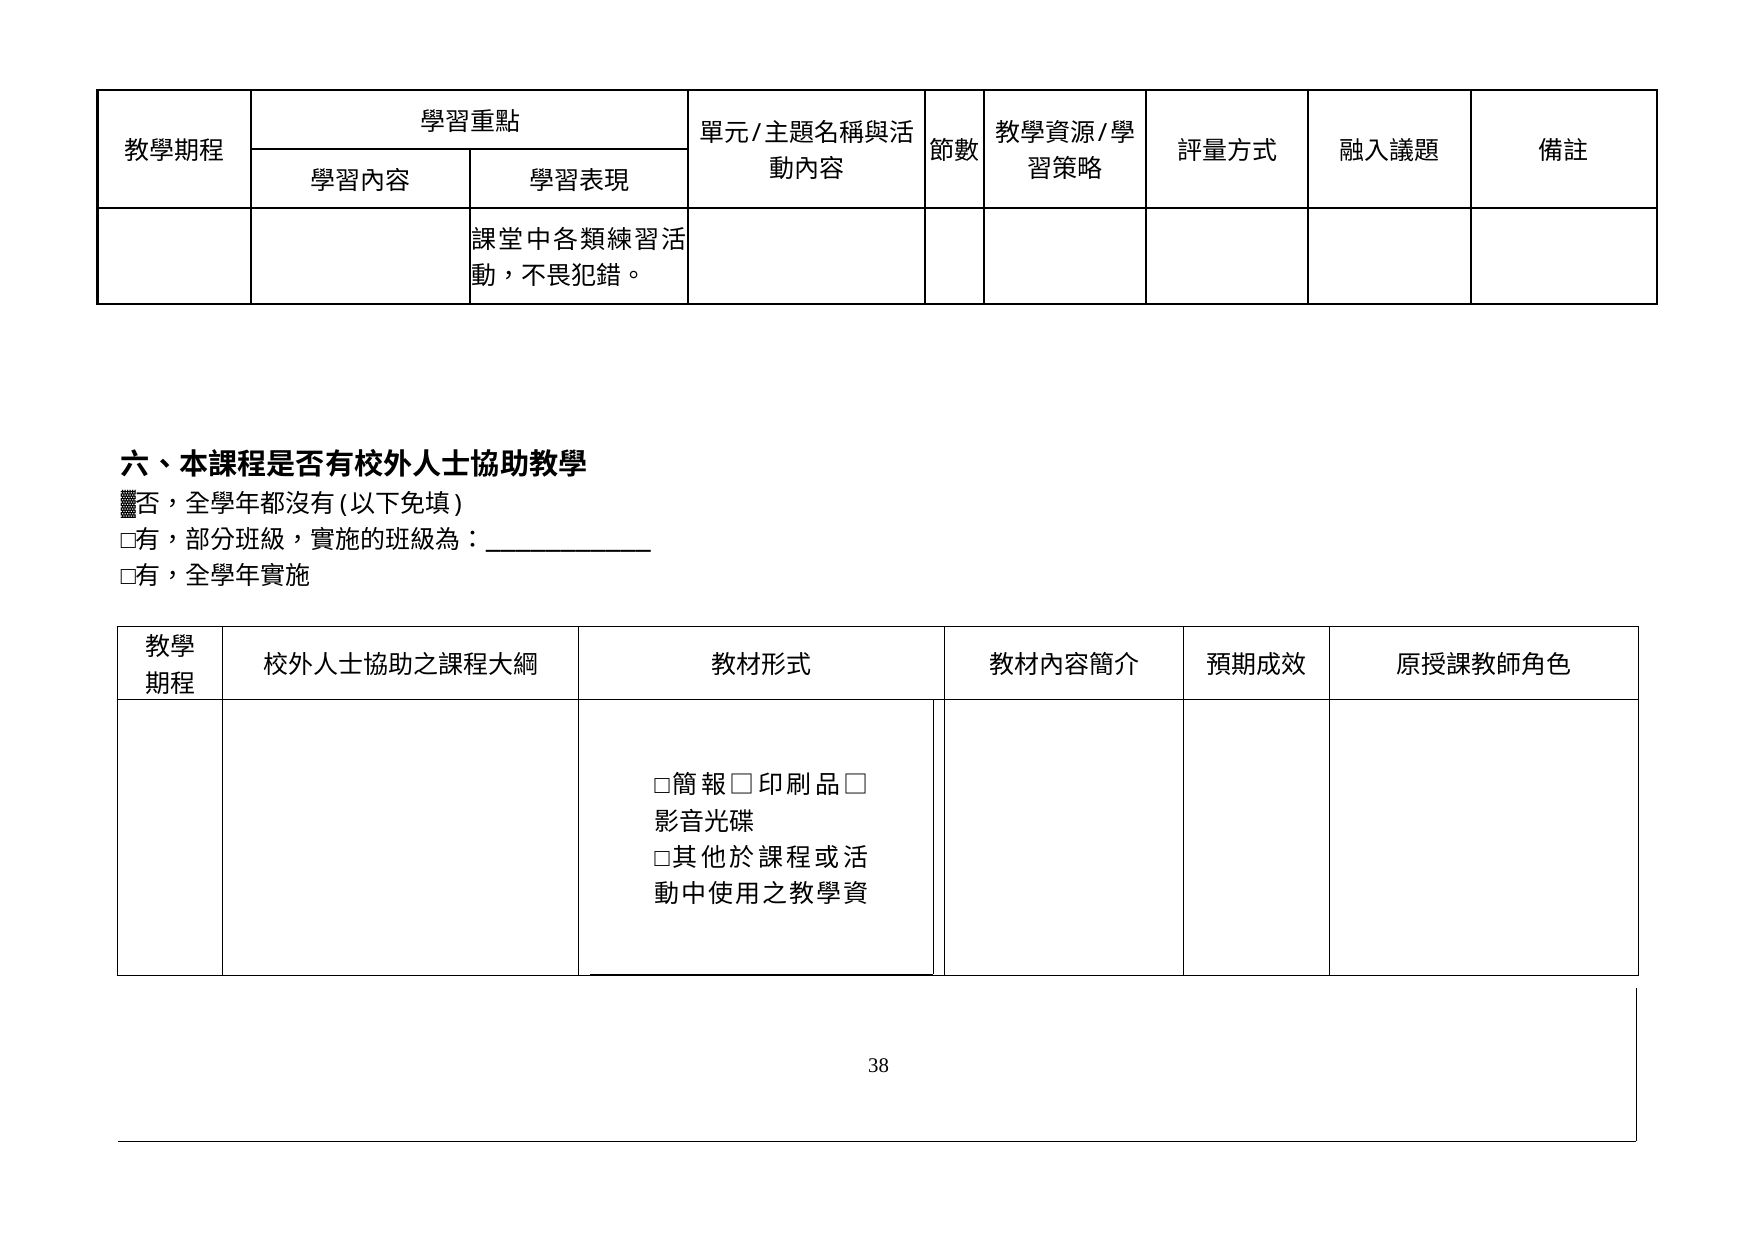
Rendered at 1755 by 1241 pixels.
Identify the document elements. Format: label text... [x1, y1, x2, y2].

table_cell [118, 700, 222, 974]
table_header 評量方式 [1147, 91, 1307, 207]
table_cell [1184, 700, 1329, 974]
table_cell [1309, 209, 1470, 302]
text ▓否，全學年都沒有(以下免填) [118, 483, 1636, 519]
table_header 教學資源/學習策略 [985, 91, 1145, 207]
table_cell [1472, 209, 1656, 302]
table_header 單元/主題名稱與活動內容 [689, 91, 924, 207]
table_cell [1330, 700, 1638, 974]
table_cell [945, 700, 1183, 974]
table_header 教學 期程 [118, 627, 222, 699]
table_cell 學習內容 [252, 150, 469, 207]
text □有，部分班級，實施的班級為：___________ [118, 519, 1636, 556]
table_cell [223, 700, 578, 974]
text 六、本課程是否有校外人士協助教學 [118, 441, 1636, 483]
table_header 原授課教師角色 [1330, 627, 1638, 699]
table_header 融入議題 [1309, 91, 1470, 207]
table_cell [934, 700, 944, 974]
table_header 學習重點 [252, 91, 687, 148]
table_header 教材形式 [579, 627, 944, 699]
table_cell [252, 209, 469, 302]
table_cell [689, 209, 924, 302]
table_header 節數 [926, 91, 983, 207]
table_cell [985, 209, 1145, 302]
table_header 教材內容簡介 [945, 627, 1183, 699]
table_cell □簡報□印刷品□影音光碟 □其他於課程或活動中使用之教學資 [579, 700, 933, 974]
table_header 備註 [1472, 91, 1656, 207]
table_cell 學習表現 [471, 150, 687, 207]
table_header 教學期程 [99, 91, 250, 207]
table_header 校外人士協助之課程大綱 [223, 627, 578, 699]
table_cell 課堂中各類練習活動，不畏犯錯。 [471, 209, 687, 302]
table_cell [99, 209, 250, 302]
table_cell [926, 209, 983, 302]
text □有，全學年實施 [118, 556, 1636, 592]
table_cell [1147, 209, 1307, 302]
table_header 預期成效 [1184, 627, 1329, 699]
